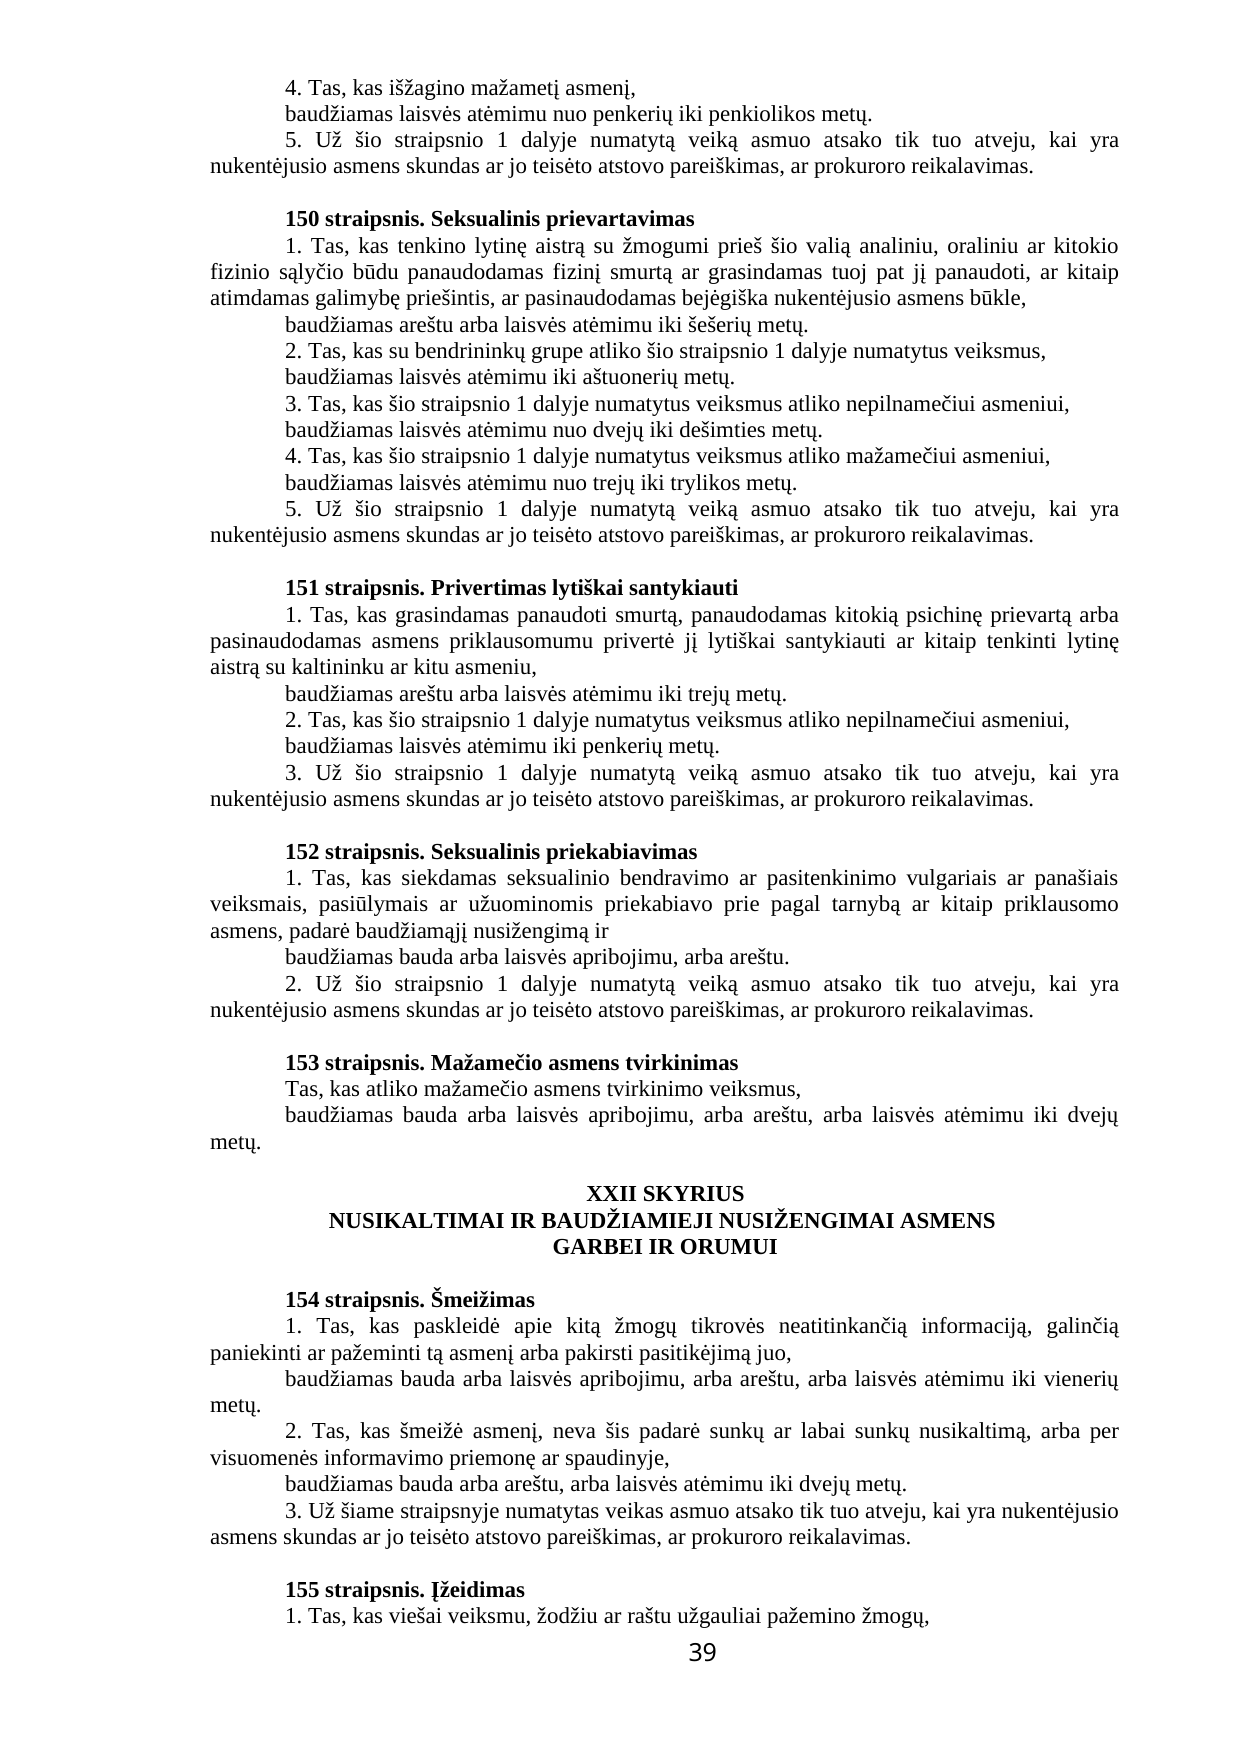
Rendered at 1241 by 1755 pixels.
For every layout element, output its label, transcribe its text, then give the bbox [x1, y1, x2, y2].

text baudžiamas laisvės atėmimu nuo trejų iki trylikos metų. [210, 469, 1120, 495]
text 2. Tas, kas šio straipsnio 1 dalyje numatytus veiksmus atliko nepilnamečiui asmeniui, [210, 706, 1120, 732]
text baudžiamas bauda arba areštu, arba laisvės atėmimu iki dvejų metų. [210, 1470, 1120, 1497]
text 151 straipsnis. Privertimas lytiškai santykiauti [210, 574, 1120, 601]
text baudžiamas laisvės atėmimu nuo penkerių iki penkiolikos metų. [210, 100, 1120, 126]
text 2. Tas, kas šmeižė asmenį, neva šis padarė sunkų ar labai sunkų nusikaltimą, arba per visuomenės informavimo priemonę ar spaudinyje, [210, 1418, 1120, 1470]
text 2. Tas, kas su bendrininkų grupe atliko šio straipsnio 1 dalyje numatytus veiksmus, [210, 337, 1120, 363]
text 153 straipsnis. Mažamečio asmens tvirkinimas [210, 1049, 1120, 1075]
text 150 straipsnis. Seksualinis prievartavimas [210, 205, 1120, 232]
text GARBEI IR ORUMUI [210, 1233, 1120, 1259]
text 4. Tas, kas šio straipsnio 1 dalyje numatytus veiksmus atliko mažamečiui asmeniui, [210, 442, 1120, 469]
text baudžiamas bauda arba laisvės apribojimu, arba areštu, arba laisvės atėmimu iki dvejų metų. [210, 1101, 1120, 1154]
text 3. Už šiame straipsnyje numatytas veikas asmuo atsako tik tuo atveju, kai yra nukentėjusio asmens skundas ar jo teisėto atstovo pareiškimas, ar prokuroro reikalavimas. [210, 1497, 1120, 1549]
text baudžiamas bauda arba laisvės apribojimu, arba areštu. [210, 943, 1120, 969]
text baudžiamas bauda arba laisvės apribojimu, arba areštu, arba laisvės atėmimu iki vienerių metų. [210, 1365, 1120, 1418]
text 1. Tas, kas siekdamas seksualinio bendravimo ar pasitenkinimo vulgariais ar panašiais veiksmais, pasiūlymais ar užuominomis priekabiavo prie pagal tarnybą ar kitaip priklausomo asmens, padarė baudžiamąjį nusižengimą ir [210, 864, 1120, 943]
text XXII SKYRIUS [210, 1180, 1120, 1207]
text baudžiamas laisvės atėmimu nuo dvejų iki dešimties metų. [210, 416, 1120, 442]
text NUSIKALTIMAI IR BAUDŽIAMIEJI NUSIŽENGIMAI ASMENS [210, 1207, 1120, 1233]
text 1. Tas, kas grasindamas panaudoti smurtą, panaudodamas kitokią psichinę prievartą arba pasinaudodamas asmens priklausomumu privertė jį lytiškai santykiauti ar kitaip tenkinti lytinę aistrą su kaltininku ar kitu asmeniu, [210, 601, 1120, 680]
text 2. Už šio straipsnio 1 dalyje numatytą veiką asmuo atsako tik tuo atveju, kai yra nukentėjusio asmens skundas ar jo teisėto atstovo pareiškimas, ar prokuroro reikalavimas. [210, 969, 1120, 1022]
text 4. Tas, kas išžagino mažametį asmenį, [210, 73, 1120, 100]
text baudžiamas laisvės atėmimu iki penkerių metų. [210, 732, 1120, 759]
text 155 straipsnis. Įžeidimas [210, 1576, 1120, 1602]
text 3. Tas, kas šio straipsnio 1 dalyje numatytus veiksmus atliko nepilnamečiui asmeniui, [210, 390, 1120, 416]
text 5. Už šio straipsnio 1 dalyje numatytą veiką asmuo atsako tik tuo atveju, kai yra nukentėjusio asmens skundas ar jo teisėto atstovo pareiškimas, ar prokuroro reikalavimas. [210, 495, 1120, 548]
text Tas, kas atliko mažamečio asmens tvirkinimo veiksmus, [210, 1075, 1120, 1101]
text 5. Už šio straipsnio 1 dalyje numatytą veiką asmuo atsako tik tuo atveju, kai yra nukentėjusio asmens skundas ar jo teisėto atstovo pareiškimas, ar prokuroro reikalavimas. [210, 126, 1120, 179]
text 1. Tas, kas tenkino lytinę aistrą su žmogumi prieš šio valią analiniu, oraliniu ar kitokio fizinio sąlyčio būdu panaudodamas fizinį smurtą ar grasindamas tuoj pat jį panaudoti, ar kitaip atimdamas galimybę priešintis, ar pasinaudodamas bejėgiška nukentėjusio asmens būkle, [210, 232, 1120, 311]
text 1. Tas, kas viešai veiksmu, žodžiu ar raštu užgauliai pažemino žmogų, [210, 1602, 1120, 1628]
text baudžiamas areštu arba laisvės atėmimu iki trejų metų. [210, 680, 1120, 706]
text baudžiamas laisvės atėmimu iki aštuonerių metų. [210, 363, 1120, 390]
text 152 straipsnis. Seksualinis priekabiavimas [210, 838, 1120, 864]
text 3. Už šio straipsnio 1 dalyje numatytą veiką asmuo atsako tik tuo atveju, kai yra nukentėjusio asmens skundas ar jo teisėto atstovo pareiškimas, ar prokuroro reikalavimas. [210, 759, 1120, 811]
text 154 straipsnis. Šmeižimas [210, 1286, 1120, 1312]
text 1. Tas, kas paskleidė apie kitą žmogų tikrovės neatitinkančią informaciją, galinčią paniekinti ar pažeminti tą asmenį arba pakirsti pasitikėjimą juo, [210, 1312, 1120, 1365]
text baudžiamas areštu arba laisvės atėmimu iki šešerių metų. [210, 311, 1120, 337]
